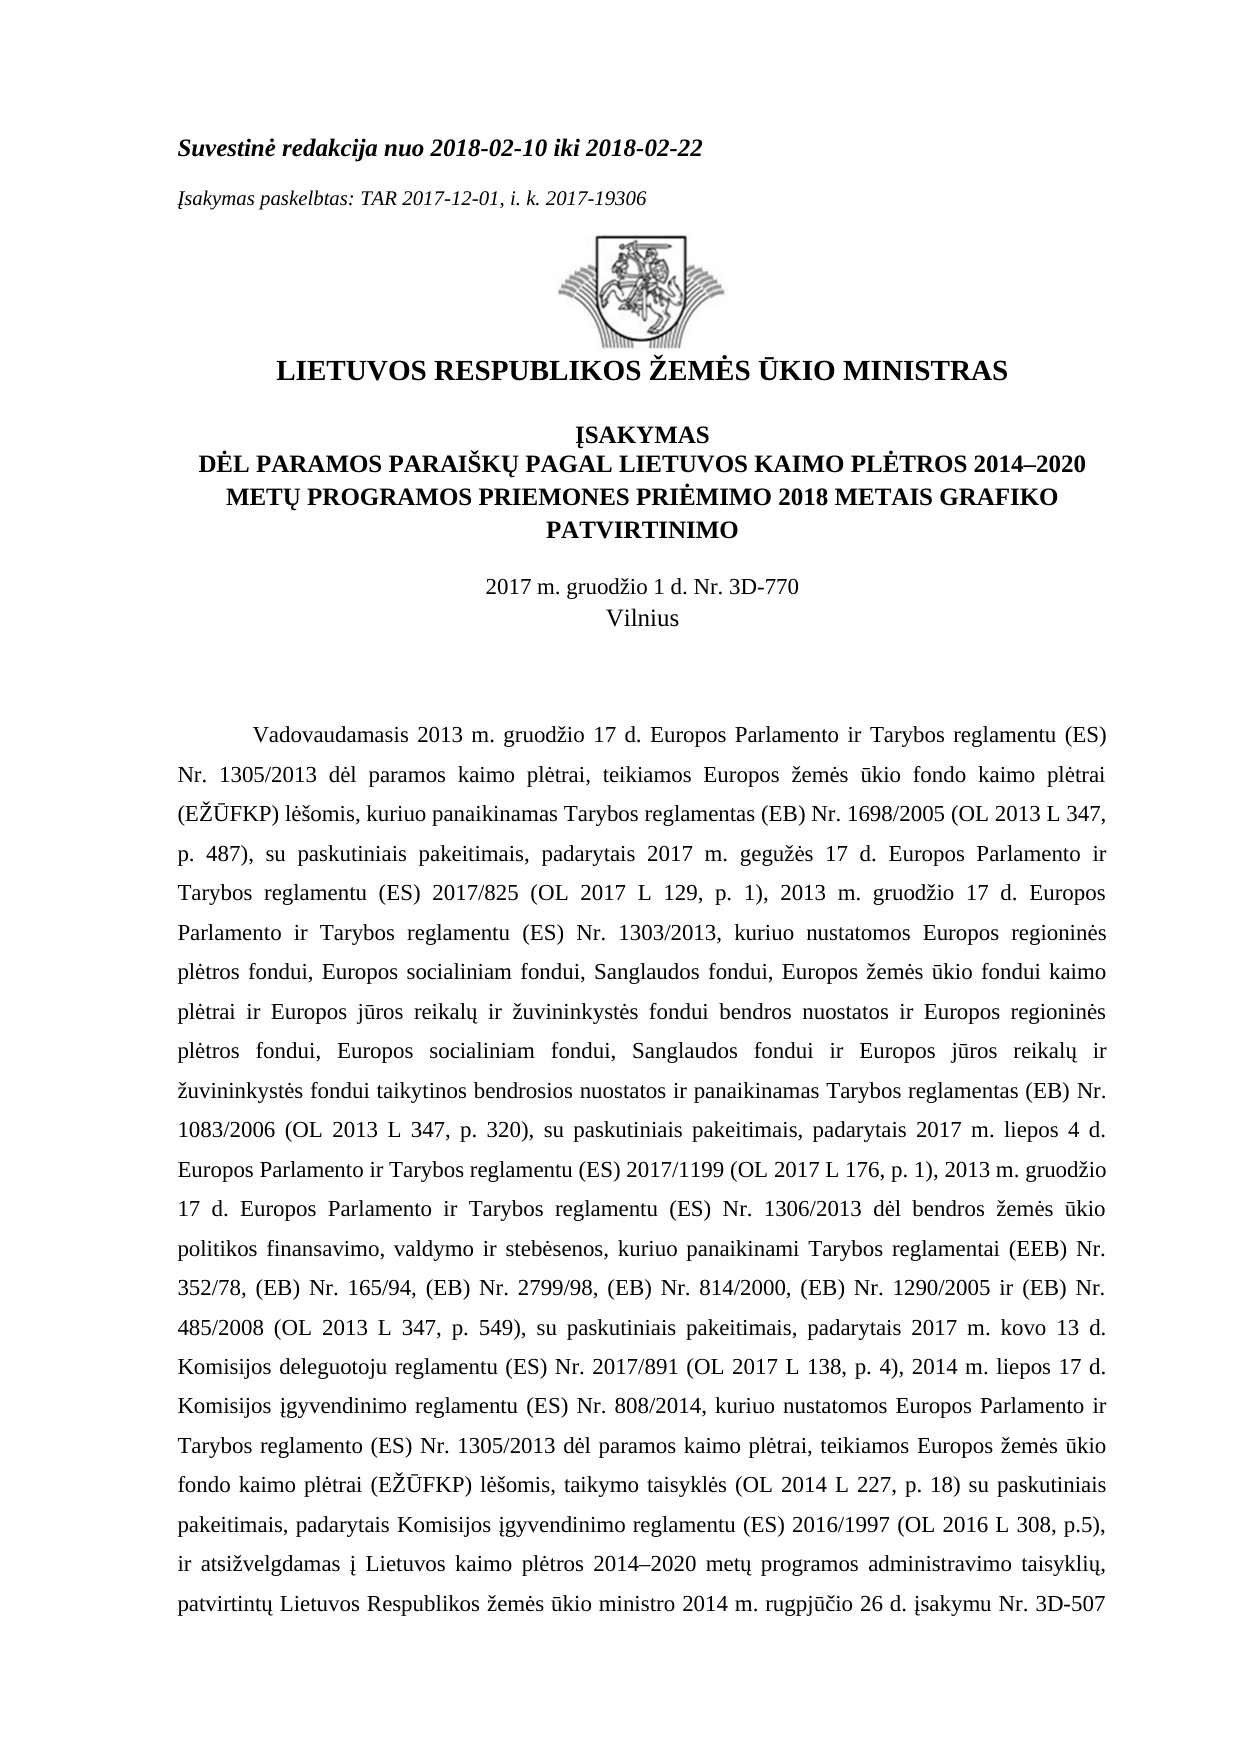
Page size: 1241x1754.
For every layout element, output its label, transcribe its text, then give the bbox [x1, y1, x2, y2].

text DĖL PARAMOS PARAIŠKŲ PAGAL LIETUVOS KAIMO PLĖTROS 2014–2020 METŲ PROGRAMOS PRIEMONES PRIĖMIMO 2018 METAIS GRAFIKO PATVIRTINIMO [177, 449, 1107, 544]
text Vadovaudamasis 2013 m. gruodžio 17 d. Europos Parlamento ir Tarybos reglamentu (ES) Nr. 1305/2013 dėl paramos kaimo plėtrai, teikiamos Europos žemės ūkio fondo kaimo plėtrai (EŽŪFKP) lėšomis, kuriuo panaikinamas Tarybos reglamentas (EB) Nr. 1698/2005 (OL 2013 L 347, p. 487), su paskutiniais pakeitimais, padarytais 2017 m. gegužės 17 d. Europos Parlamento ir Tarybos reglamentu (ES) 2017/825 (OL 2017 L 129, p. 1), 2013 m. gruodžio 17 d. Europos Parlamento ir Tarybos reglamentu (ES) Nr. 1303/2013, kuriuo nustatomos Europos regioninės plėtros fondui, Europos socialiniam fondui, Sanglaudos fondui, Europos žemės ūkio fondui kaimo plėtrai ir Europos jūros reikalų ir žuvininkystės fondui bendros nuostatos ir Europos regioninės plėtros fondui, Europos socialiniam fondui, Sanglaudos fondui ir Europos jūros reikalų ir žuvininkystės fondui taikytinos bendrosios nuostatos ir panaikinamas Tarybos reglamentas (EB) Nr. 1083/2006 (OL 2013 L 347, p. 320), su paskutiniais pakeitimais, padarytais 2017 m. liepos 4 d. Europos Parlamento ir Tarybos reglamentu (ES) 2017/1199 (OL 2017 L 176, p. 1), 2013 m. gruodžio 17 d. Europos Parlamento ir Tarybos reglamentu (ES) Nr. 1306/2013 dėl bendros žemės ūkio politikos finansavimo, valdymo ir stebėsenos, kuriuo panaikinami Tarybos reglamentai (EEB) Nr. 352/78, (EB) Nr. 165/94, (EB) Nr. 2799/98, (EB) Nr. 814/2000, (EB) Nr. 1290/2005 ir (EB) Nr. 485/2008 (OL 2013 L 347, p. 549), su paskutiniais pakeitimais, padarytais 2017 m. kovo 13 d. Komisijos deleguotoju reglamentu (ES) Nr. 2017/891 (OL 2017 L 138, p. 4), 2014 m. liepos 17 d. Komisijos įgyvendinimo reglamentu (ES) Nr. 808/2014, kuriuo nustatomos Europos Parlamento ir Tarybos reglamento (ES) Nr. 1305/2013 dėl paramos kaimo plėtrai, teikiamos Europos žemės ūkio fondo kaimo plėtrai (EŽŪFKP) lėšomis, taikymo taisyklės (OL 2014 L 227, p. 18) su paskutiniais pakeitimais, padarytais Komisijos įgyvendinimo reglamentu (ES) 2016/1997 (OL 2016 L 308, p.5), ir atsižvelgdamas į Lietuvos kaimo plėtros 2014–2020 metų programos administravimo taisyklių, patvirtintų Lietuvos Respublikos žemės ūkio ministro 2014 m. rugpjūčio 26 d. įsakymu Nr. 3D-507 [177, 721, 1107, 1616]
text Vilnius [177, 603, 1107, 632]
text Suvestinė redakcija nuo 2018-02-10 iki 2018-02-22 [177, 133, 1107, 162]
text 2017 m. gruodžio 1 d. Nr. 3D-770 [177, 573, 1107, 599]
text ĮSAKYMAS [177, 420, 1107, 449]
text LIETUVOS RESPUBLIKOS ŽEMĖS ŪKIO MINISTRAS [177, 353, 1107, 386]
text Įsakymas paskelbtas: TAR 2017-12-01, i. k. 2017-19306 [177, 186, 1107, 210]
